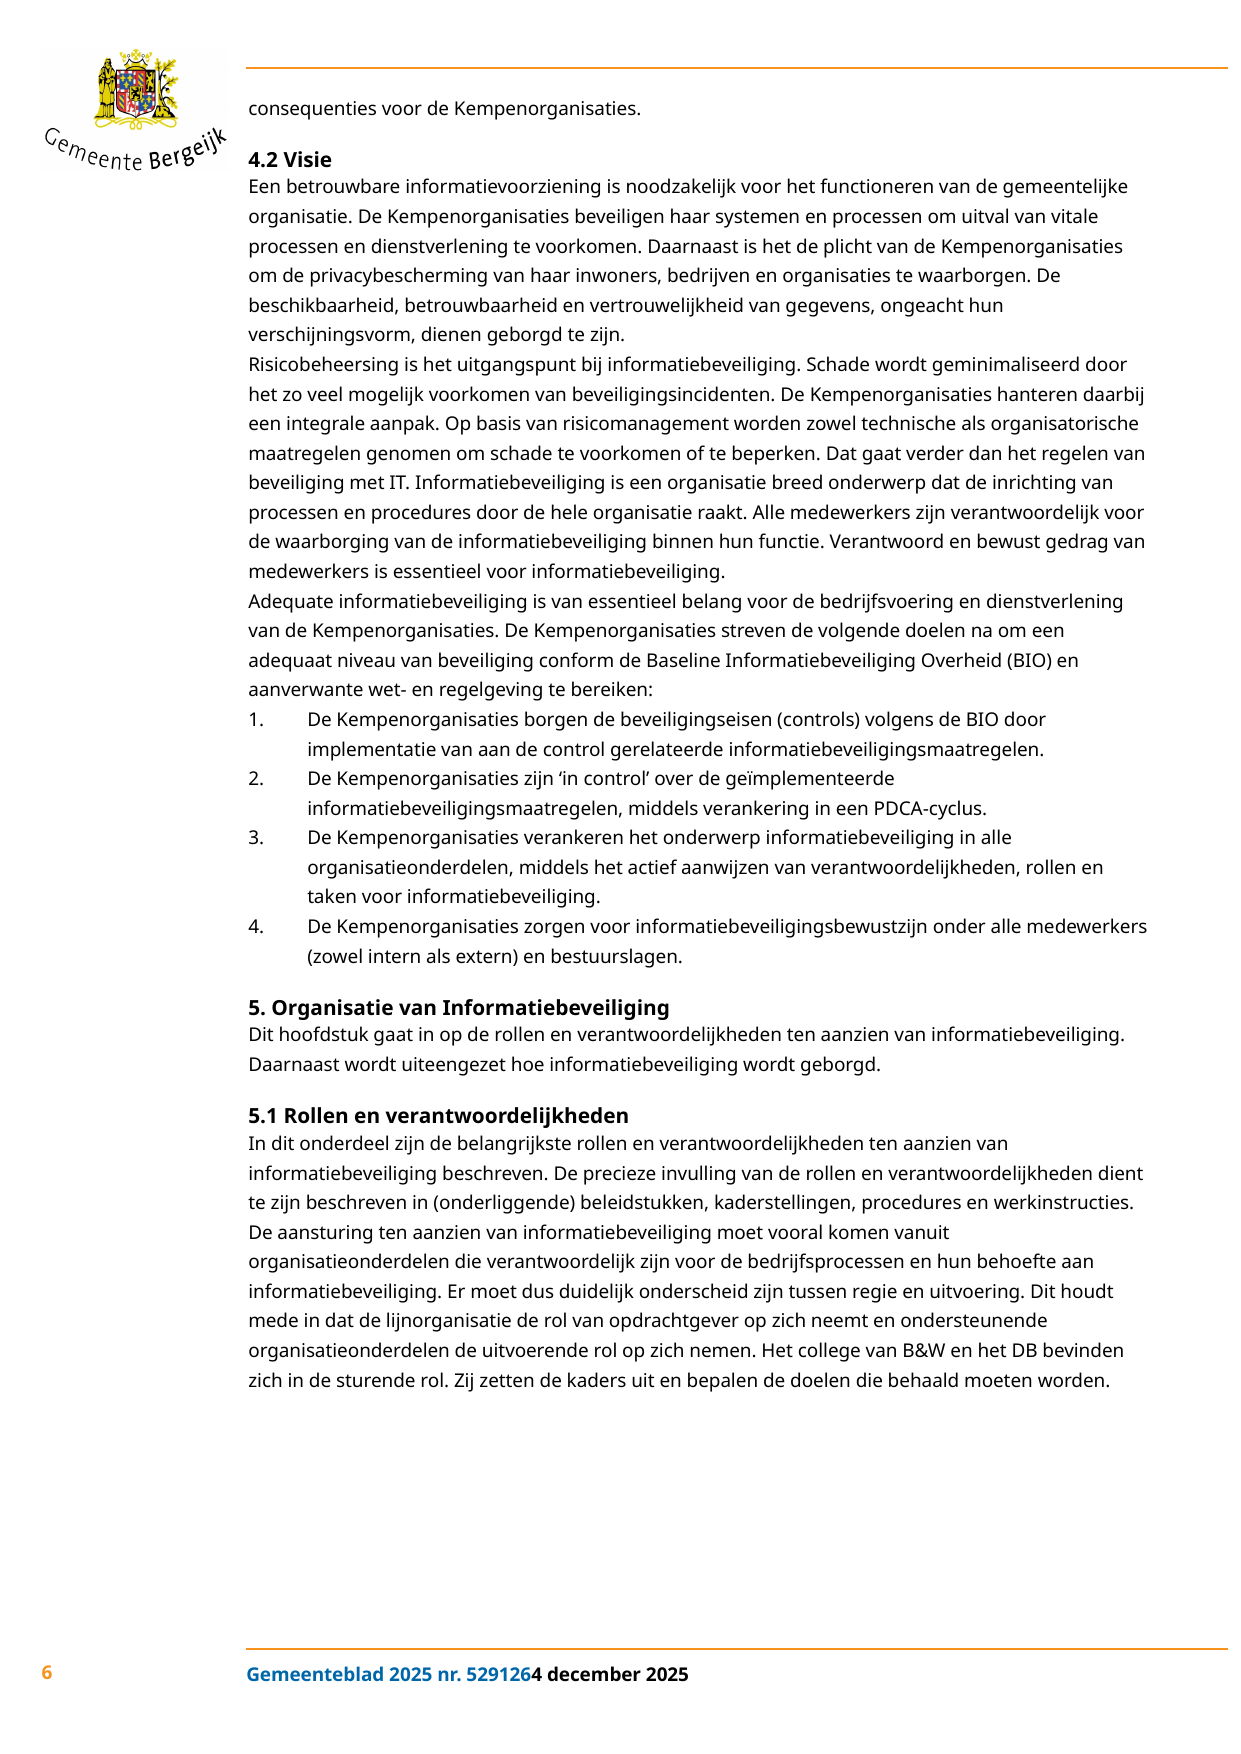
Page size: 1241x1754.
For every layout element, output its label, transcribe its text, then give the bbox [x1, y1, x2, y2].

text 5.1 Rollen en verantwoordelijkheden [248, 1102, 1152, 1130]
list De Kempenorganisaties zorgen voor informatiebeveiligingsbewustzijn onder alle medewerkers (zowel intern als extern) en bestuurslagen. [248, 913, 1152, 968]
text Adequate informatiebeveiliging is van essentieel belang voor de bedrijfsvoering en dienstverlening van de Kempenorganisaties. De Kempenorganisaties streven de volgende doelen na om een adequaat niveau van beveiliging conform de Baseline Informatiebeveiliging Overheid (BIO) en aanverwante wet- en regelgeving te bereiken: [248, 588, 1152, 702]
list De Kempenorganisaties zijn ‘in control’ over de geïmplementeerde informatiebeveiligingsmaatregelen, middels verankering in een PDCA-cyclus. [248, 765, 1152, 821]
text 4.2 Visie [248, 145, 1152, 174]
text consequenties voor de Kempenorganisaties. [248, 95, 1152, 121]
text Een betrouwbare informatievoorziening is noodzakelijk voor het functioneren van de gemeentelijke organisatie. De Kempenorganisaties beveiligen haar systemen en processen om uitval van vitale processen en dienstverlening te voorkomen. Daarnaast is het de plicht van de Kempenorganisaties om de privacybescherming van haar inwoners, bedrijven en organisaties te waarborgen. De beschikbaarheid, betrouwbaarheid en vertrouwelijkheid van gegevens, ongeacht hun verschijningsvorm, dienen geborgd te zijn. [248, 174, 1152, 347]
text In dit onderdeel zijn de belangrijkste rollen en verantwoordelijkheden ten aanzien van informatiebeveiliging beschreven. De precieze invulling van de rollen en verantwoordelijkheden dient te zijn beschreven in (onderliggende) beleidstukken, kaderstellingen, procedures en werkinstructies. De aansturing ten aanzien van informatiebeveiliging moet vooral komen vanuit organisatieonderdelen die verantwoordelijk zijn voor de bedrijfsprocessen en hun behoefte aan informatiebeveiliging. Er moet dus duidelijk onderscheid zijn tussen regie en uitvoering. Dit houdt mede in dat de lijnorganisatie de rol van opdrachtgever op zich neemt en ondersteunende organisatieonderdelen de uitvoerende rol op zich nemen. Het college van B&W en het DB bevinden zich in de sturende rol. Zij zetten de kaders uit en bepalen de doelen die behaald moeten worden. [248, 1130, 1152, 1392]
text Risicobeheersing is het uitgangspunt bij informatiebeveiliging. Schade wordt geminimaliseerd door het zo veel mogelijk voorkomen van beveiligingsincidenten. De Kempenorganisaties hanteren daarbij een integrale aanpak. Op basis van risicomanagement worden zowel technische als organisatorische maatregelen genomen om schade te voorkomen of te beperken. Dat gaat verder dan het regelen van beveiliging met IT. Informatiebeveiliging is een organisatie breed onderwerp dat de inrichting van processen en procedures door de hele organisatie raakt. Alle medewerkers zijn verantwoordelijk voor de waarborging van de informatiebeveiliging binnen hun functie. Verantwoord en bewust gedrag van medewerkers is essentieel voor informatiebeveiliging. [248, 351, 1152, 584]
list De Kempenorganisaties verankeren het onderwerp informatiebeveiliging in alle organisatieonderdelen, middels het actief aanwijzen van verantwoordelijkheden, rollen en taken voor informatiebeveiliging. [248, 824, 1152, 909]
text 5. Organisatie van Informatiebeveiliging [248, 993, 1152, 1022]
text Dit hoofdstuk gaat in op de rollen en verantwoordelijkheden ten aanzien van informatiebeveiliging. Daarnaast wordt uiteengezet hoe informatiebeveiliging wordt geborgd. [248, 1022, 1152, 1077]
list De Kempenorganisaties borgen de beveiligingseisen (controls) volgens de BIO door implementatie van aan de control gerelateerde informatiebeveiligingsmaatregelen. [248, 706, 1152, 761]
picture [41, 47, 231, 172]
